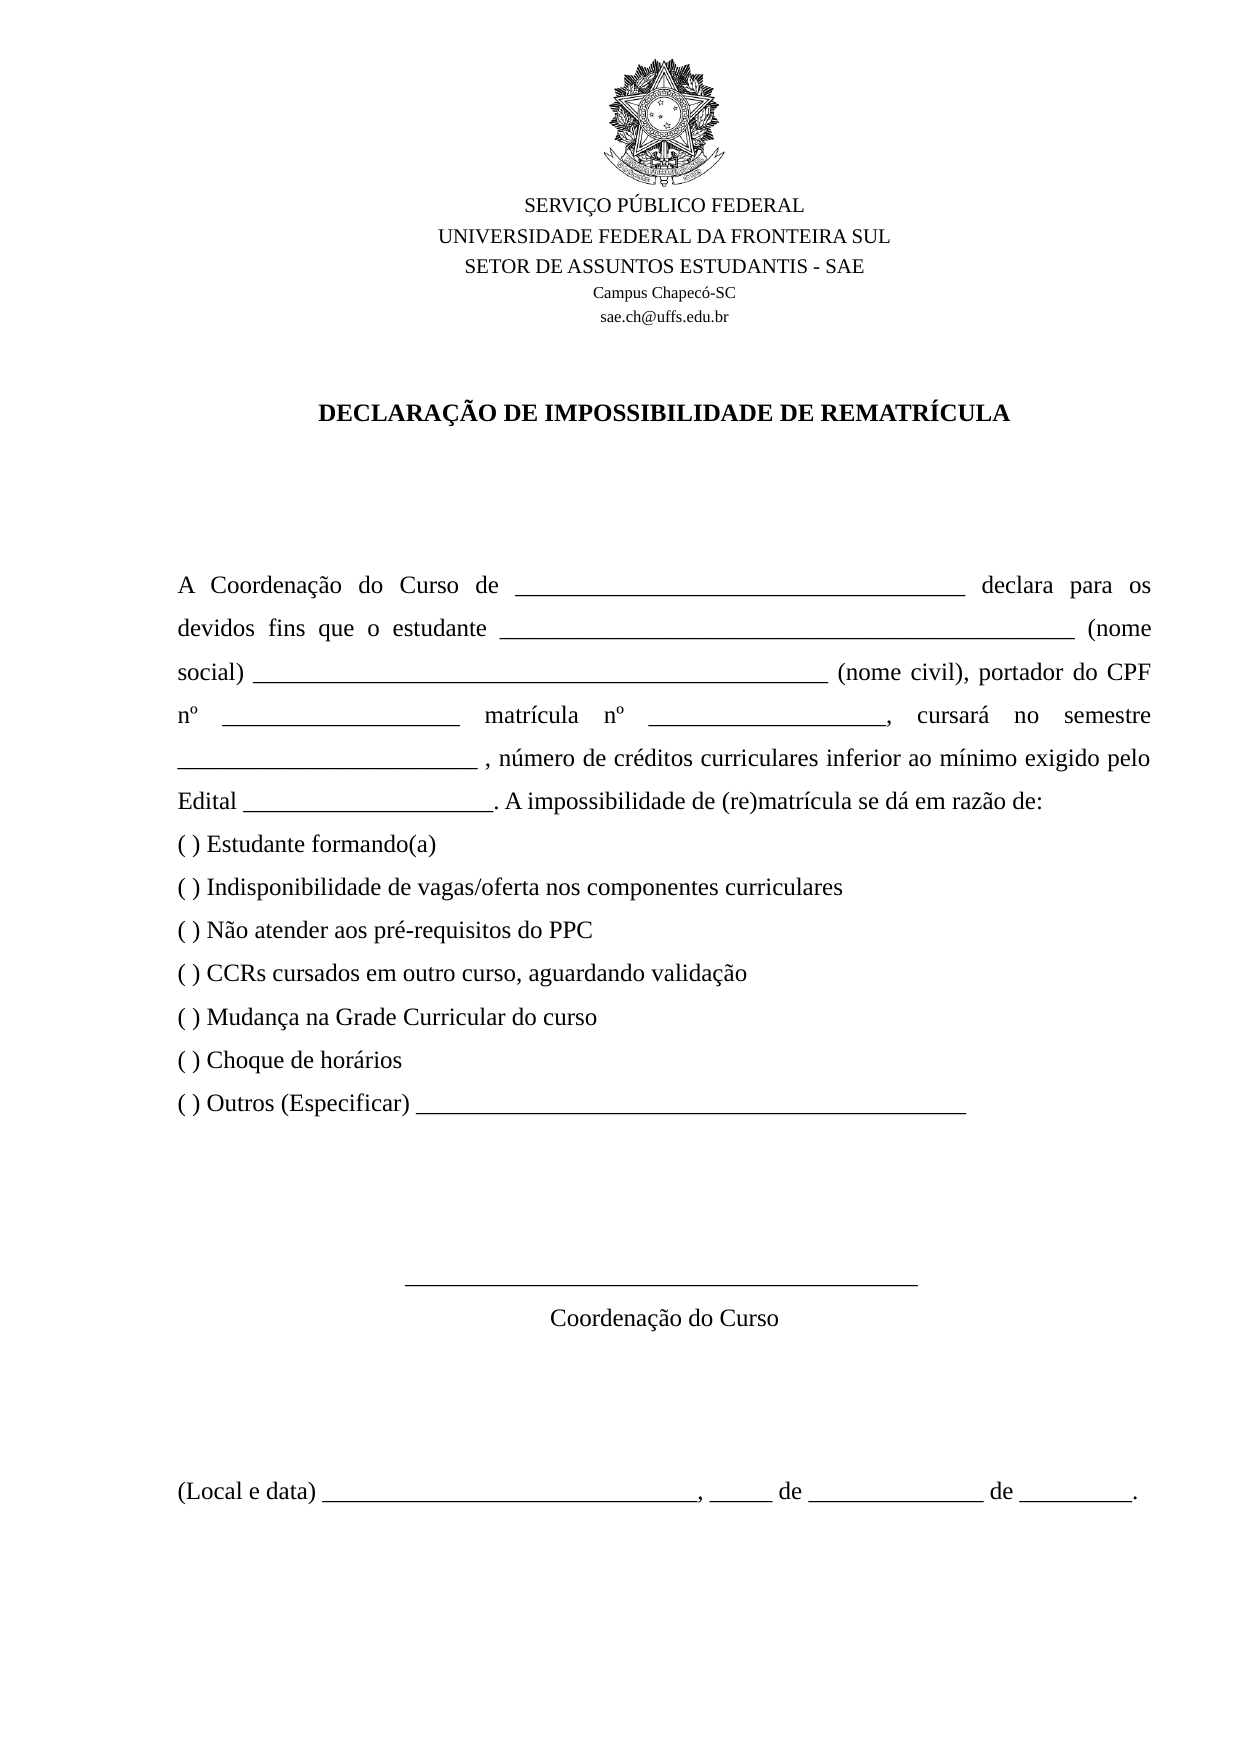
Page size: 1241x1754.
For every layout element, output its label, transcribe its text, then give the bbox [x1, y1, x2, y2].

text ( ) Choque de horários [177, 1045, 1152, 1073]
text DECLARAÇÃO DE IMPOSSIBILIDADE DE REMATRÍCULA [177, 398, 1152, 427]
text ( ) CCRs cursados em outro curso, aguardando validação [177, 958, 1152, 987]
text _________________________________________ [177, 1260, 1152, 1289]
text ( ) Indisponibilidade de vagas/oferta nos componentes curriculares [177, 872, 1152, 901]
text Coordenação do Curso [177, 1303, 1152, 1332]
text ( ) Mudança na Grade Curricular do curso [177, 1002, 1152, 1030]
text ( ) Outros (Especificar) ____________________________________________ [177, 1088, 1152, 1117]
text (Local e data) ______________________________, _____ de ______________ de _________. [177, 1476, 1152, 1505]
text ( ) Estudante formando(a) [177, 829, 1152, 858]
text A Coordenação do Curso de ____________________________________ declara para os devidos fins que o estudante ______________________________________________ (nome social) ______________________________________________ (nome civil), portador do CPF nº ___________________ matrícula nº ___________________, cursará no semestre ________________________ , número de créditos curriculares inferior ao mínimo exigido pelo Edital ____________________. A impossibilidade de (re)matrícula se dá em razão de: [177, 570, 1152, 815]
text ( ) Não atender aos pré-requisitos do PPC [177, 915, 1152, 944]
